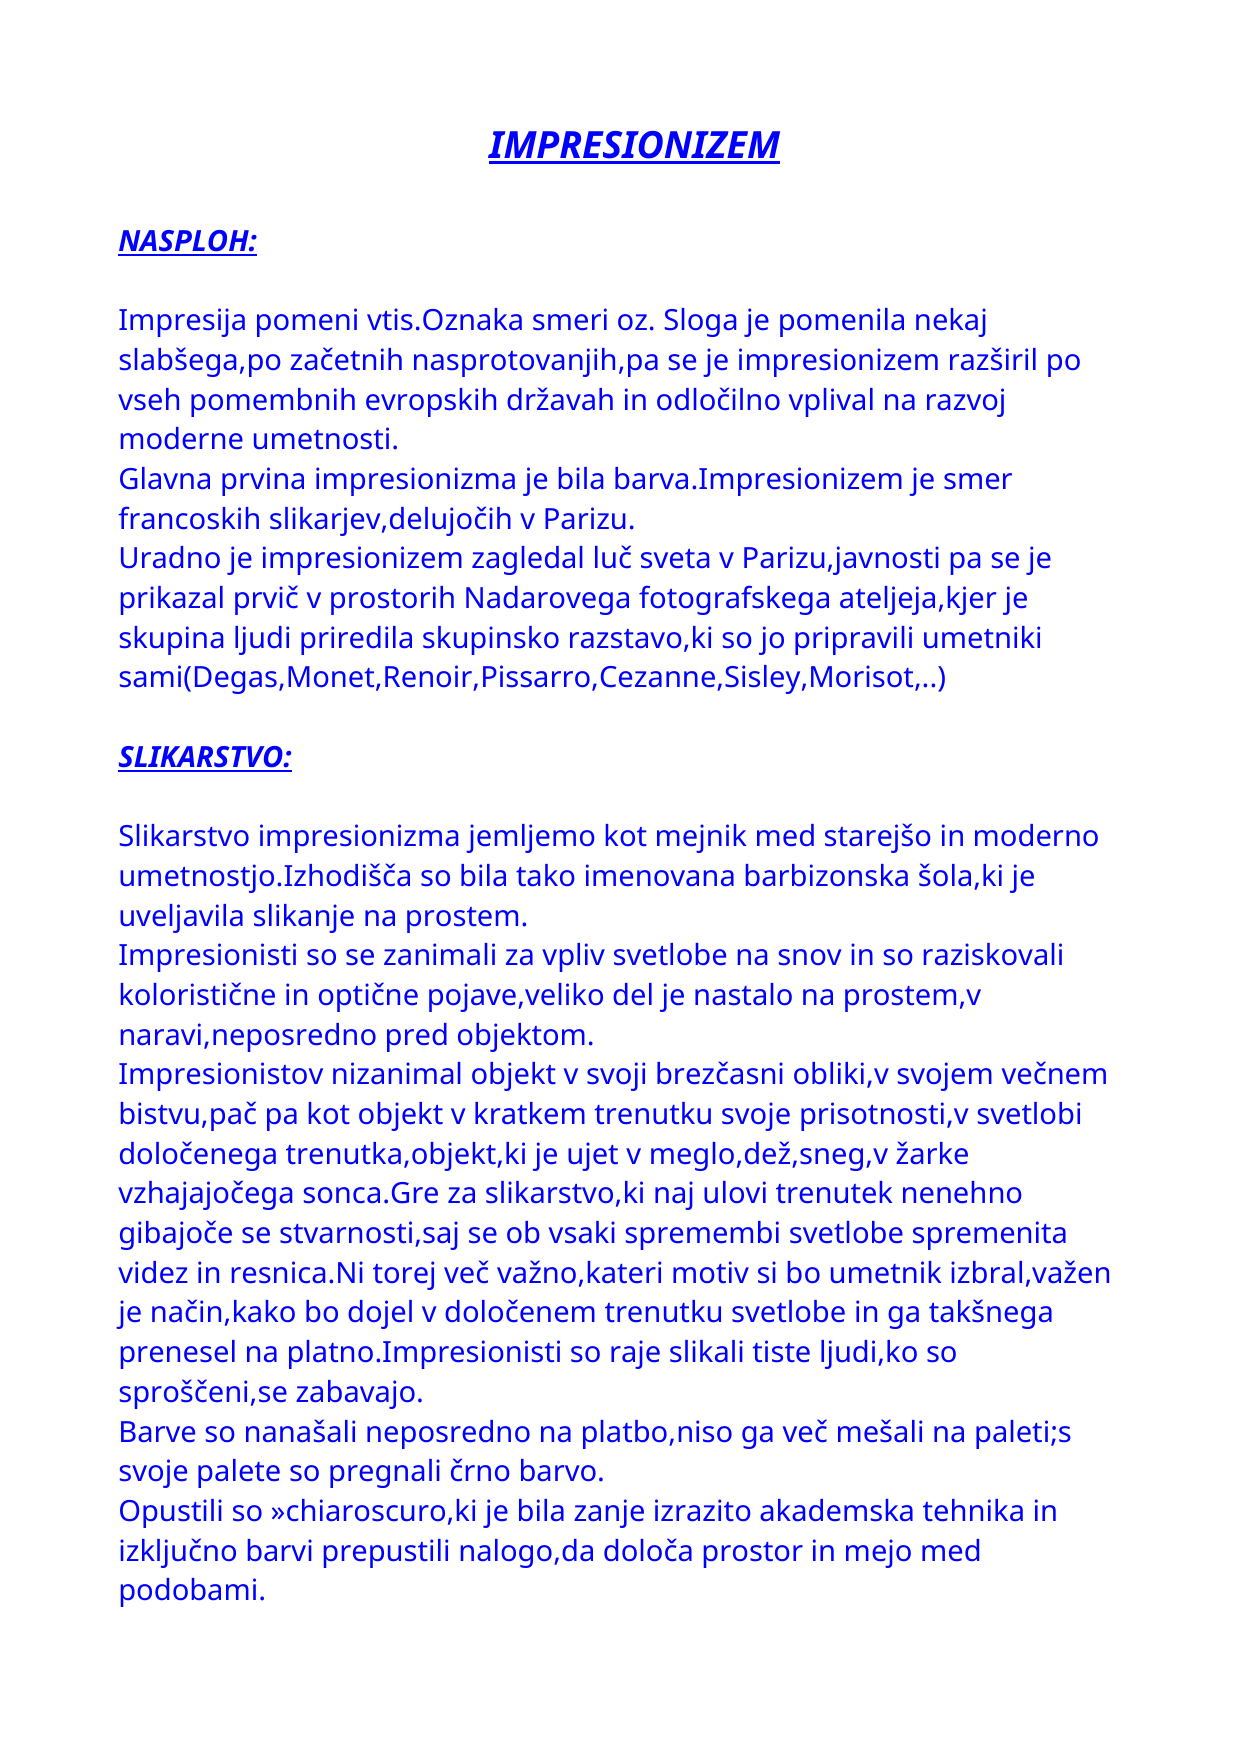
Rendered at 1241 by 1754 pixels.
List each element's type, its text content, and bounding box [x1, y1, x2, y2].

text IMPRESIONIZEM [118, 118, 1122, 169]
text Opustili so »chiaroscuro,ki je bila zanje izrazito akademska tehnika in izključno barvi prepustili nalogo,da določa prostor in mejo med podobami. [118, 1490, 1122, 1609]
text Uradno je impresionizem zagledal luč sveta v Parizu,javnosti pa se je prikazal prvič v prostorih Nadarovega fotografskega ateljeja,kjer je skupina ljudi priredila skupinsko razstavo,ki so jo pripravili umetniki sami(Degas,Monet,Renoir,Pissarro,Cezanne,Sisley,Morisot,..) [118, 538, 1122, 696]
text NASPLOH: [118, 220, 1122, 260]
text Slikarstvo impresionizma jemljemo kot mejnik med starejšo in moderno umetnostjo.Izhodišča so bila tako imenovana barbizonska šola,ki je uveljavila slikanje na prostem. [118, 816, 1122, 934]
text Impresionisti so se zanimali za vpliv svetlobe na snov in so raziskovali koloristične in optične pojave,veliko del je nastalo na prostem,v naravi,neposredno pred objektom. [118, 934, 1122, 1054]
text Impresija pomeni vtis.Oznaka smeri oz. Sloga je pomenila nekaj slabšega,po začetnih nasprotovanjih,pa se je impresionizem razširil po vseh pomembnih evropskih državah in odločilno vplival na razvoj moderne umetnosti. [118, 299, 1122, 458]
text Barve so nanašali neposredno na platbo,niso ga več mešali na paleti;s svoje palete so pregnali črno barvo. [118, 1411, 1122, 1490]
text SLIKARSTVO: [118, 736, 1122, 776]
text Impresionistov nizanimal objekt v svoji brezčasni obliki,v svojem večnem bistvu,pač pa kot objekt v kratkem trenutku svoje prisotnosti,v svetlobi določenega trenutka,objekt,ki je ujet v meglo,dež,sneg,v žarke vzhajajočega sonca.Gre za slikarstvo,ki naj ulovi trenutek nenehno gibajoče se stvarnosti,saj se ob vsaki spremembi svetlobe spremenita videz in resnica.Ni torej več važno,kateri motiv si bo umetnik izbral,važen je način,kako bo dojel v določenem trenutku svetlobe in ga takšnega prenesel na platno.Impresionisti so raje slikali tiste ljudi,ko so sproščeni,se zabavajo. [118, 1054, 1122, 1411]
text Glavna prvina impresionizma je bila barva.Impresionizem je smer francoskih slikarjev,delujočih v Parizu. [118, 458, 1122, 538]
